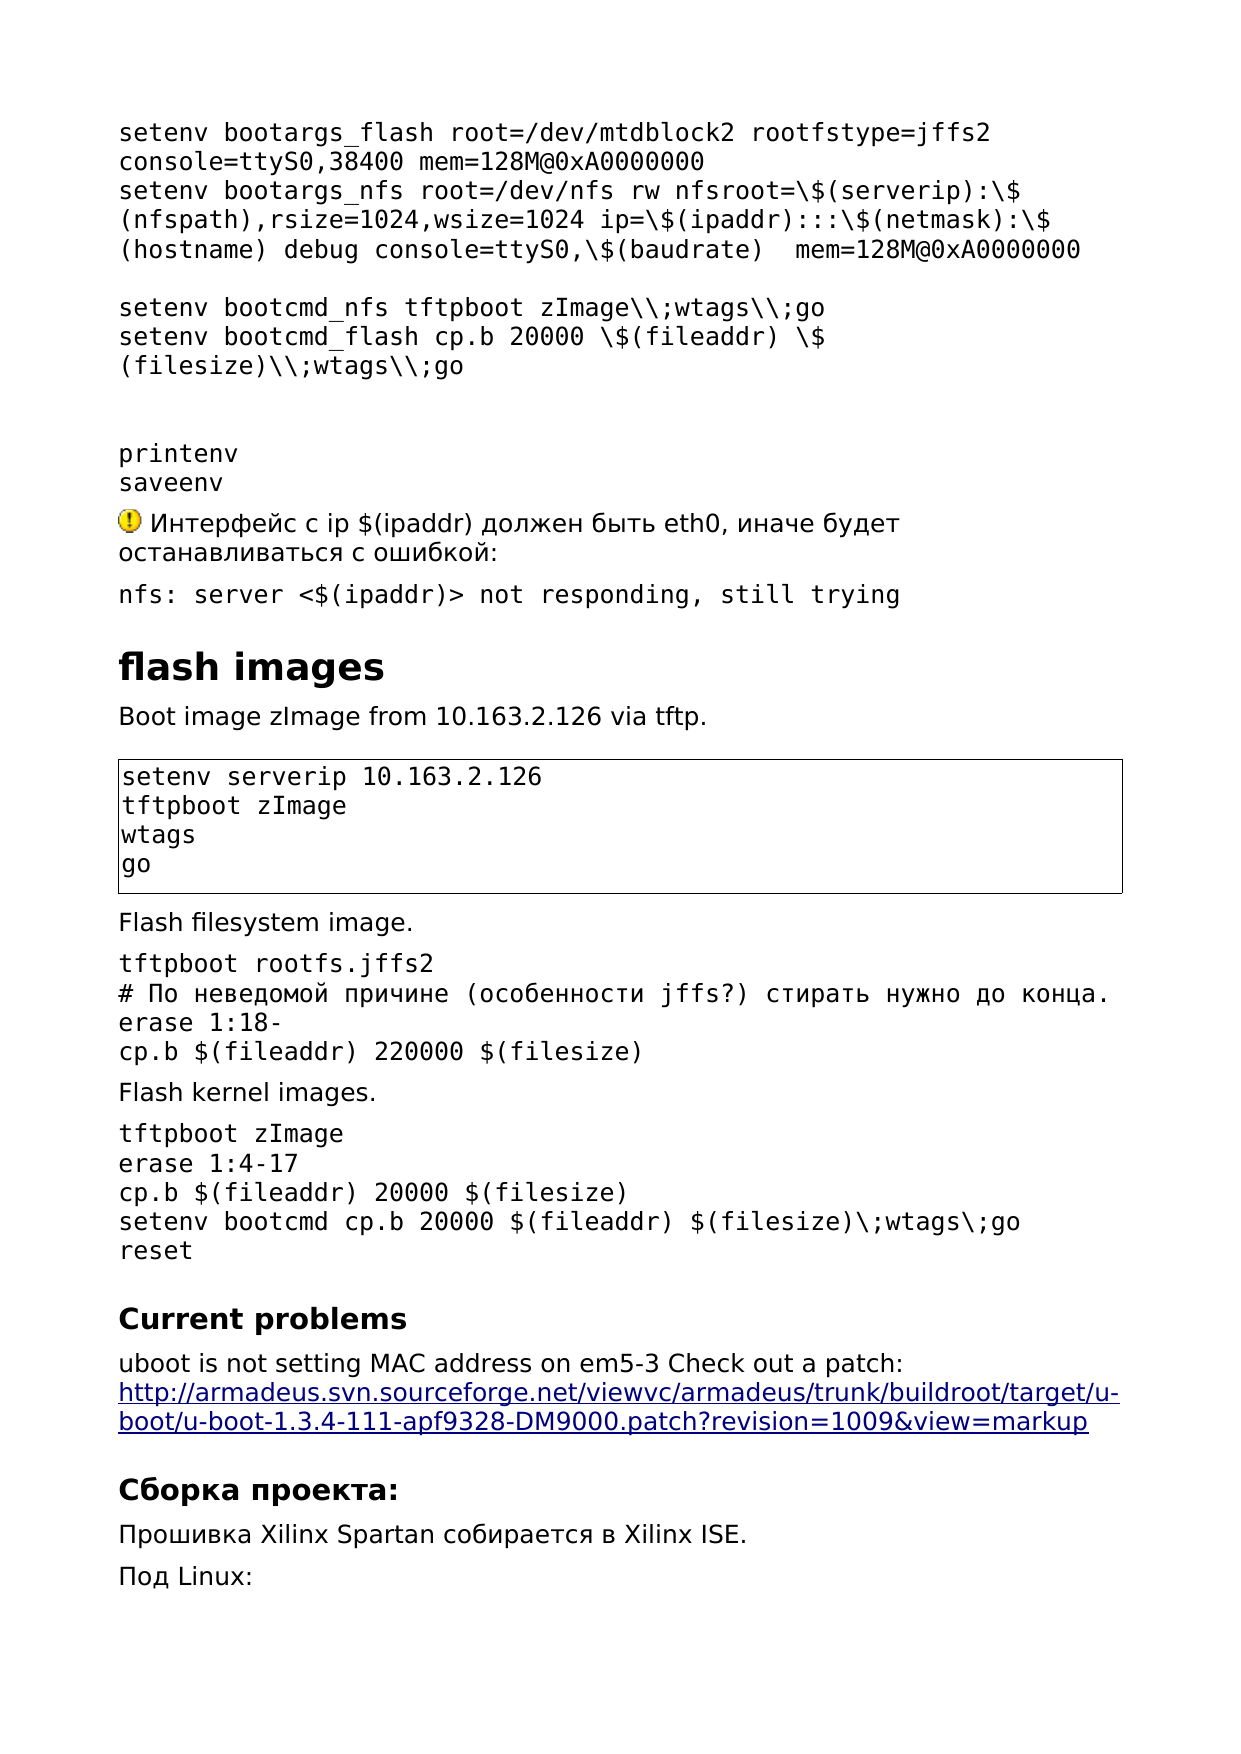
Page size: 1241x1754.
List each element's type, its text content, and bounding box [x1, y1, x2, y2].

text Под Linux: [118, 1562, 1122, 1591]
text setenv bootargs_flash root=/dev/mtdblock2 rootfstype=jffs2 console=ttyS0,38400 mem=128M@0xA0000000 setenv bootargs_nfs root=/dev/nfs rw nfsroot=\$(serverip):\$(nfspath),rsize=1024,wsize=1024 ip=\$(ipaddr):::\$(netmask):\$(hostname) debug console=ttyS0,\$(baudrate) mem=128M@0xA0000000 setenv bootcmd_nfs tftpboot zImage\\;wtags\\;go setenv bootcmd_flash cp.b 20000 \$(fileaddr) \$(filesize)\\;wtags\\;go printenv saveenv [118, 118, 1122, 497]
table_header setenv serverip 10.163.2.126 tftpboot zImage wtags go [119, 760, 1122, 893]
picture [118, 509, 142, 533]
text Flash filesystem image. [118, 908, 1122, 937]
text tftpboot zImage erase 1:4-17 cp.b $(fileaddr) 20000 $(filesize) setenv bootcmd cp.b 20000 $(fileaddr) $(filesize)\;wtags\;go reset [118, 1120, 1122, 1266]
text tftpboot rootfs.jffs2 # По неведомой причине (особенности jffs?) стирать нужно до конца. erase 1:18- cp.b $(fileaddr) 220000 $(filesize) [118, 949, 1122, 1066]
text Flash kernel images. [118, 1078, 1122, 1107]
text Прошивка Xilinx Spartan собирается в Xilinx ISE. [118, 1520, 1122, 1549]
subtitle Сборка проекта: [118, 1474, 1122, 1508]
subtitle flash images [118, 646, 1122, 690]
subtitle Current problems [118, 1302, 1122, 1336]
text uboot is not setting MAC address on em5-3 Check out a patch: http://armadeus.svn.sourceforge.net/viewvc/armadeus/trunk/buildroot/target/u-boot/u-boot-1.3.4-111-apf9328-DM9000.patch?revision=1009&view=markup [118, 1349, 1122, 1436]
text Интерфейс с ip $(ipaddr) должен быть eth0, иначе будет останавливаться с ошибкой: [118, 509, 1122, 568]
text Boot image zImage from 10.163.2.126 via tftp. [118, 702, 1122, 731]
text nfs: server <$(ipaddr)> not responding, still trying [118, 580, 1122, 609]
